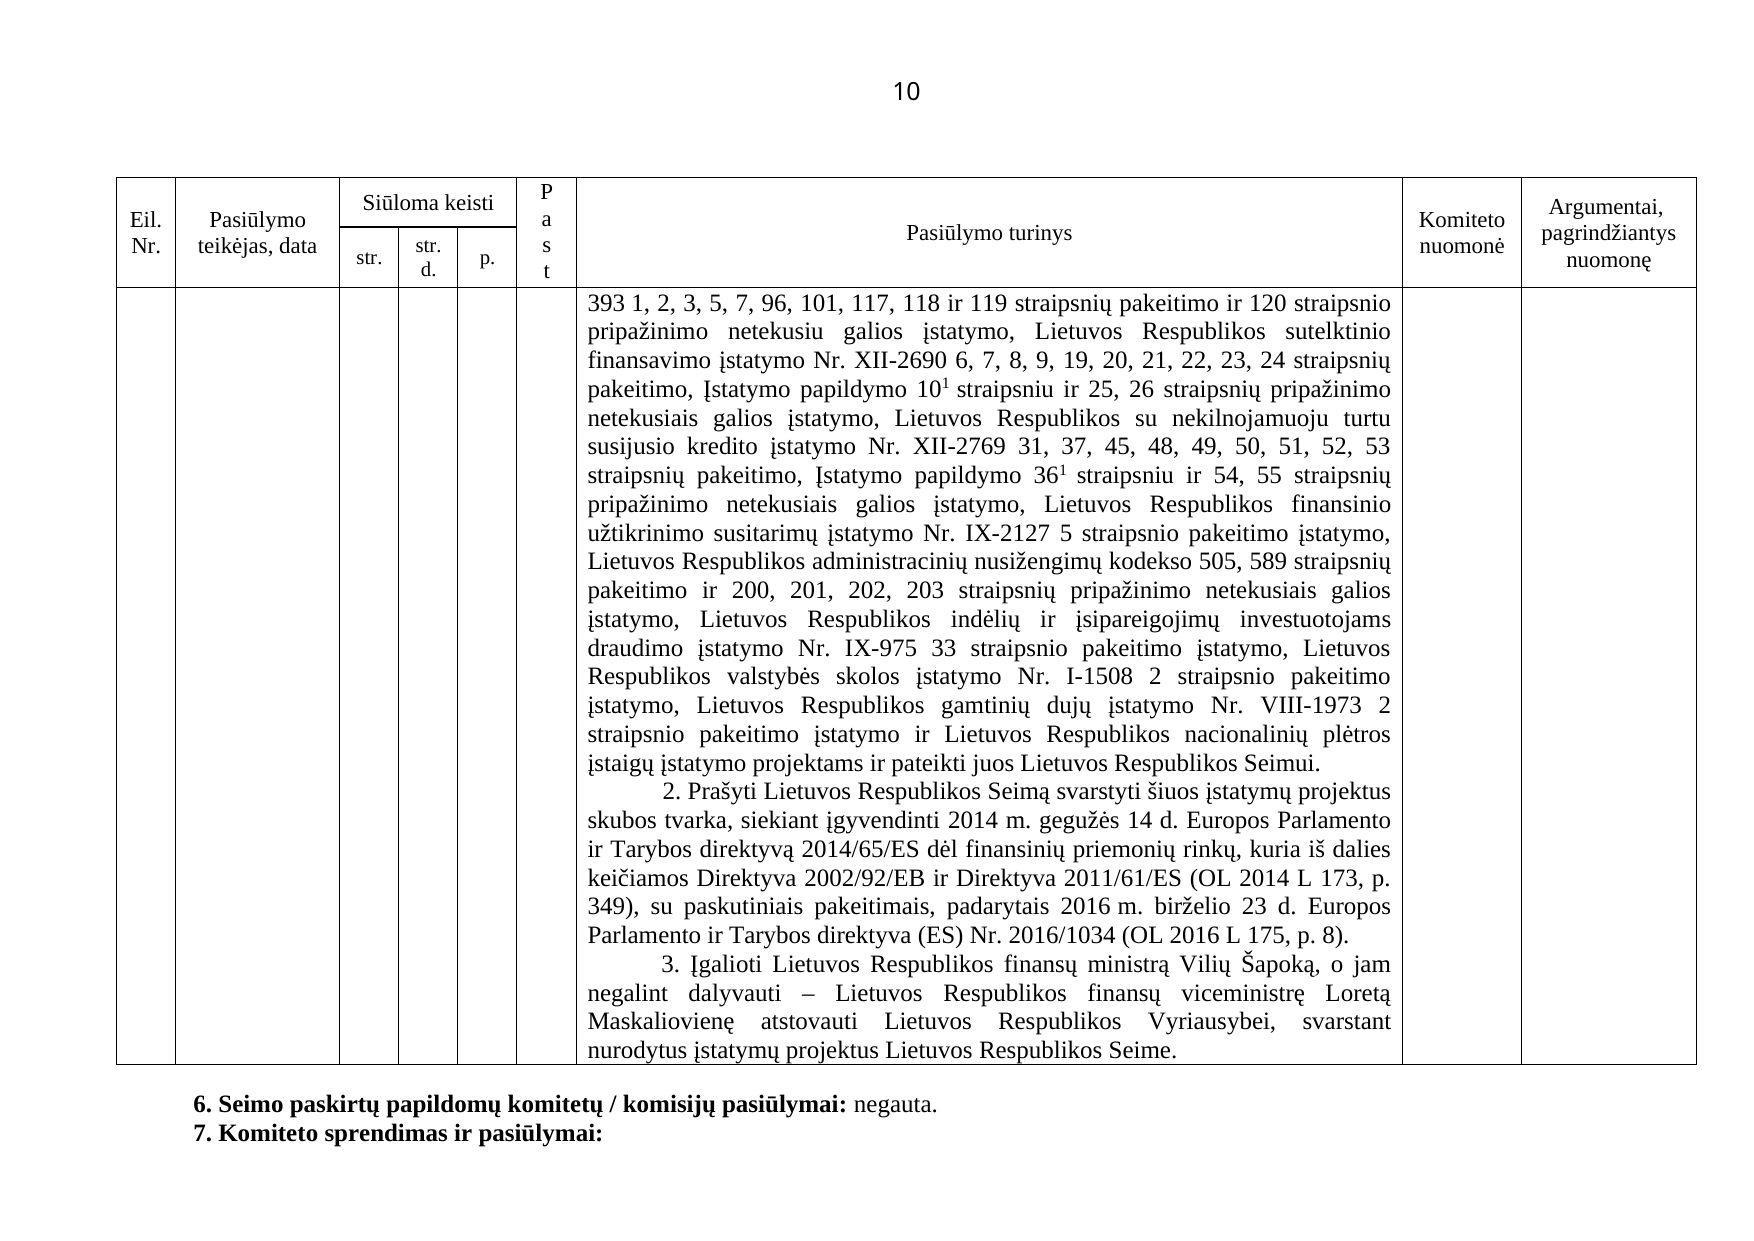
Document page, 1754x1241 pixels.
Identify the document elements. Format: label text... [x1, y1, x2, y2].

table_cell str. d. [399, 228, 457, 287]
table_header Siūloma keisti [340, 178, 516, 226]
table_header Argumentai, pagrindžiantys nuomonę [1522, 178, 1696, 287]
table_header Pasiūlymo turinys [577, 178, 1402, 287]
text 6. Seimo paskirtų papildomų komitetų / komisijų pasiūlymai: negauta. [118, 1089, 1695, 1118]
table_cell [1522, 288, 1696, 1064]
table_header Pasiūlymo teikėjas, data [176, 178, 339, 287]
table_cell [399, 288, 457, 1064]
table_cell [458, 288, 516, 1064]
table_header Komiteto nuomonė [1403, 178, 1521, 287]
table_cell [117, 288, 175, 1064]
table_cell [1403, 288, 1521, 1064]
text 7. Komiteto sprendimas ir pasiūlymai: [118, 1118, 1695, 1147]
table_cell [340, 288, 398, 1064]
table_header Eil. Nr. [117, 178, 175, 287]
table_cell p. [458, 228, 516, 287]
table_cell 393 1, 2, 3, 5, 7, 96, 101, 117, 118 ir 119 straipsnių pakeitimo ir 120 straipsnio pripažinimo netekusiu galios įstatymo, Lietuvos Respublikos sutelktinio finansavimo įstatymo Nr. XII-2690 6, 7, 8, 9, 19, 20, 21, 22, 23, 24 straipsnių pakeitimo, Įstatymo papildymo 101 straipsniu ir 25, 26 straipsnių pripažinimo netekusiais galios įstatymo, Lietuvos Respublikos su nekilnojamuoju turtu susijusio kredito įstatymo Nr. XII-2769 31, 37, 45, 48, 49, 50, 51, 52, 53 straipsnių pakeitimo, Įstatymo papildymo 361 straipsniu ir 54, 55 straipsnių pripažinimo netekusiais galios įstatymo, Lietuvos Respublikos finansinio užtikrinimo susitarimų įstatymo Nr. IX-2127 5 straipsnio pakeitimo įstatymo, Lietuvos Respublikos administracinių nusižengimų kodekso 505, 589 straipsnių pakeitimo ir 200, 201, 202, 203 straipsnių pripažinimo netekusiais galios įstatymo, Lietuvos Respublikos indėlių ir įsipareigojimų investuotojams draudimo įstatymo Nr. IX-975 33 straipsnio pakeitimo įstatymo, Lietuvos Respublikos valstybės skolos įstatymo Nr. I-1508 2 straipsnio pakeitimo įstatymo, Lietuvos Respublikos gamtinių dujų įstatymo Nr. VIII-1973 2 straipsnio pakeitimo įstatymo ir Lietuvos Respublikos nacionalinių plėtros įstaigų įstatymo projektams ir pateikti juos Lietuvos Respublikos Seimui. 2. Prašyti Lietuvos Respublikos Seimą svarstyti šiuos įstatymų projektus skubos tvarka, siekiant įgyvendinti 2014 m. gegužės 14 d. Europos Parlamento ir Tarybos direktyvą 2014/65/ES dėl finansinių priemonių rinkų, kuria iš dalies keičiamos Direktyva 2002/92/EB ir Direktyva 2011/61/ES (OL 2014 L 173, p. 349), su paskutiniais pakeitimais, padarytais 2016 m. birželio 23 d. Europos Parlamento ir Tarybos direktyva (ES) Nr. 2016/1034 (OL 2016 L 175, p. 8). 3. Įgalioti Lietuvos Respublikos finansų ministrą Vilių Šapoką, o jam negalint dalyvauti – Lietuvos Respublikos finansų viceministrę Loretą Maskaliovienę atstovauti Lietuvos Respublikos Vyriausybei, svarstant nurodytus įstatymų projektus Lietuvos Respublikos Seime. [577, 288, 1402, 1064]
table_header Pastabos [517, 178, 576, 287]
table_cell str. [340, 228, 398, 287]
table_cell [517, 288, 576, 1064]
table_cell [176, 288, 339, 1064]
